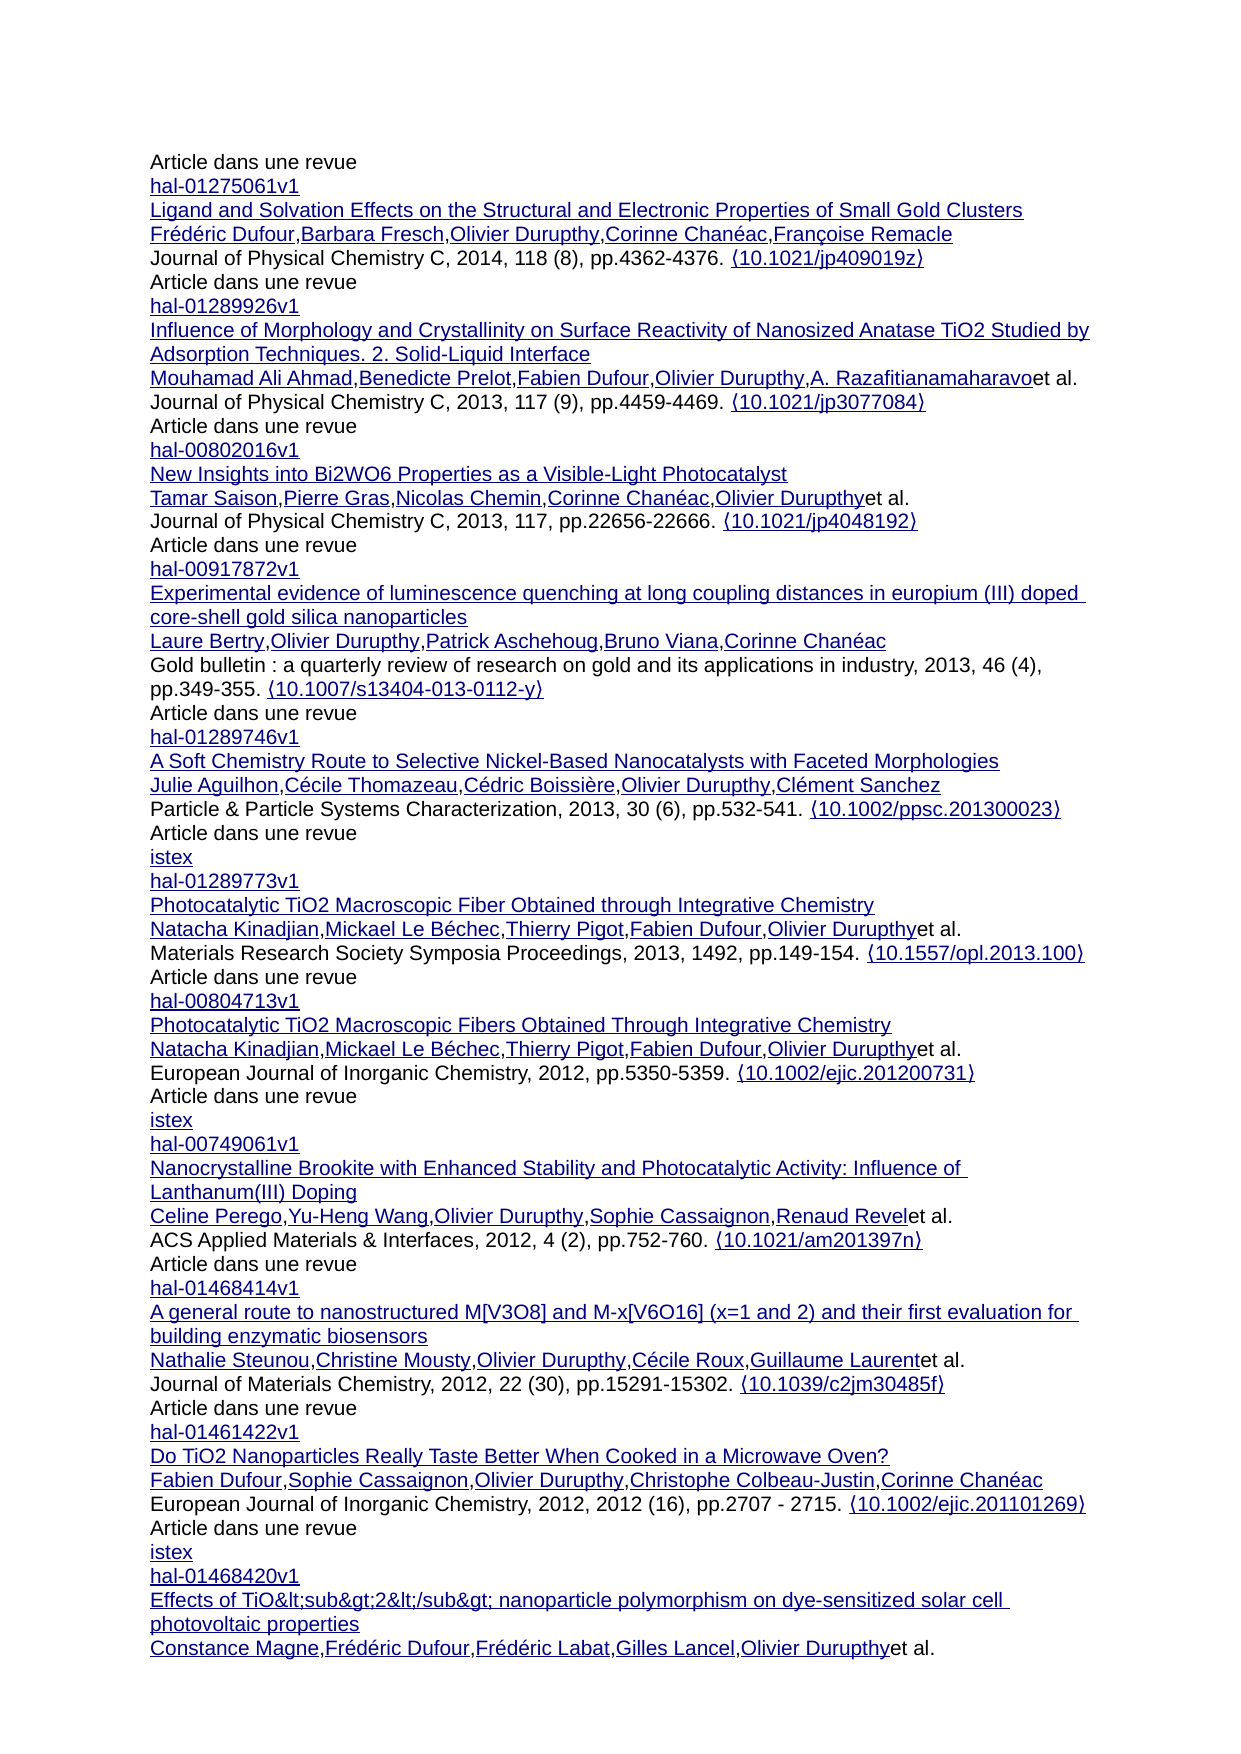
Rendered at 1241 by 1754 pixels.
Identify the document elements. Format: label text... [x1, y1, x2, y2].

table_cell Nanocrystalline Brookite with Enhanced Stability and Photocatalytic Activity: Influence of Lanthanum(III) Doping Celine Perego,Yu-Heng Wang,Olivier Durupthy,Sophie Cassaignon,Renaud Revelet al. ACS Applied Materials & Interfaces, 2012, 4 (2), pp.752-760. ⟨10.1021/am201397n⟩ Article dans une revue hal-01468414v1 [150, 1156, 1090, 1300]
table_cell Influence of Morphology and Crystallinity on Surface Reactivity of Nanosized Anatase TiO2 Studied by [150, 318, 1090, 339]
table_cell A Soft Chemistry Route to Selective Nickel-Based Nanocatalysts with Faceted Morphologies Julie Aguilhon,Cécile Thomazeau,Cédric Boissière,Olivier Durupthy,Clément Sanchez Particle & Particle Systems Characterization, 2013, 30 (6), pp.532-541. ⟨10.1002/ppsc.201300023⟩ Article dans une revue istex hal-01289773v1 [150, 749, 1090, 893]
table_cell Adsorption Techniques. 2. Solid-Liquid Interface Mouhamad Ali Ahmad,Benedicte Prelot,Fabien Dufour,Olivier Durupthy,A. Razafitianamaharavoet al. Journal of Physical Chemistry C, 2013, 117 (9), pp.4459-4469. ⟨10.1021/jp3077084⟩ Article dans une revue hal-00802016v1 [150, 340, 1090, 461]
table_cell Experimental evidence of luminescence quenching at long coupling distances in europium (III) doped core-shell gold silica nanoparticles Laure Bertry,Olivier Durupthy,Patrick Aschehoug,Bruno Viana,Corinne Chanéac Gold bulletin : a quarterly review of research on gold and its applications in industry, 2013, 46 (4), pp.349-355. ⟨10.1007/s13404-013-0112-y⟩ Article dans une revue hal-01289746v1 [150, 581, 1090, 749]
table_cell Photocatalytic TiO2 Macroscopic Fiber Obtained through Integrative Chemistry Natacha Kinadjian,Mickael Le Béchec,Thierry Pigot,Fabien Dufour,Olivier Durupthyet al. Materials Research Society Symposia Proceedings, 2013, 1492, pp.149-154. ⟨10.1557/opl.2013.100⟩ Article dans une revue hal-00804713v1 [150, 893, 1090, 1012]
table_cell Effects of TiO&lt;sub&gt;2&lt;/sub&gt; nanoparticle polymorphism on dye-sensitized solar cell photovoltaic properties Constance Magne,Frédéric Dufour,Frédéric Labat,Gilles Lancel,Olivier Durupthyet al. [150, 1588, 1090, 1659]
table_cell A general route to nanostructured M[V3O8] and M-x[V6O16] (x=1 and 2) and their first evaluation for building enzymatic biosensors Nathalie Steunou,Christine Mousty,Olivier Durupthy,Cécile Roux,Guillaume Laurentet al. Journal of Materials Chemistry, 2012, 22 (30), pp.15291-15302. ⟨10.1039/c2jm30485f⟩ Article dans une revue hal-01461422v1 [150, 1300, 1090, 1444]
table_cell Photocatalytic TiO2 Macroscopic Fibers Obtained Through Integrative Chemistry Natacha Kinadjian,Mickael Le Béchec,Thierry Pigot,Fabien Dufour,Olivier Durupthyet al. European Journal of Inorganic Chemistry, 2012, pp.5350-5359. ⟨10.1002/ejic.201200731⟩ Article dans une revue istex hal-00749061v1 [150, 1013, 1090, 1156]
table_cell Article dans une revue hal-01275061v1 [150, 150, 1090, 198]
table_cell New Insights into Bi2WO6 Properties as a Visible-Light Photocatalyst Tamar Saison,Pierre Gras,Nicolas Chemin,Corinne Chanéac,Olivier Durupthyet al. Journal of Physical Chemistry C, 2013, 117, pp.22656-22666. ⟨10.1021/jp4048192⟩ Article dans une revue hal-00917872v1 [150, 461, 1090, 581]
table_cell Do TiO2 Nanoparticles Really Taste Better When Cooked in a Microwave Oven? Fabien Dufour,Sophie Cassaignon,Olivier Durupthy,Christophe Colbeau-Justin,Corinne Chanéac European Journal of Inorganic Chemistry, 2012, 2012 (16), pp.2707 - 2715. ⟨10.1002/ejic.201101269⟩ Article dans une revue istex hal-01468420v1 [150, 1444, 1090, 1587]
table_cell Ligand and Solvation Effects on the Structural and Electronic Properties of Small Gold Clusters Frédéric Dufour,Barbara Fresch,Olivier Durupthy,Corinne Chanéac,Françoise Remacle Journal of Physical Chemistry C, 2014, 118 (8), pp.4362-4376. ⟨10.1021/jp409019z⟩ Article dans une revue hal-01289926v1 [150, 198, 1090, 318]
